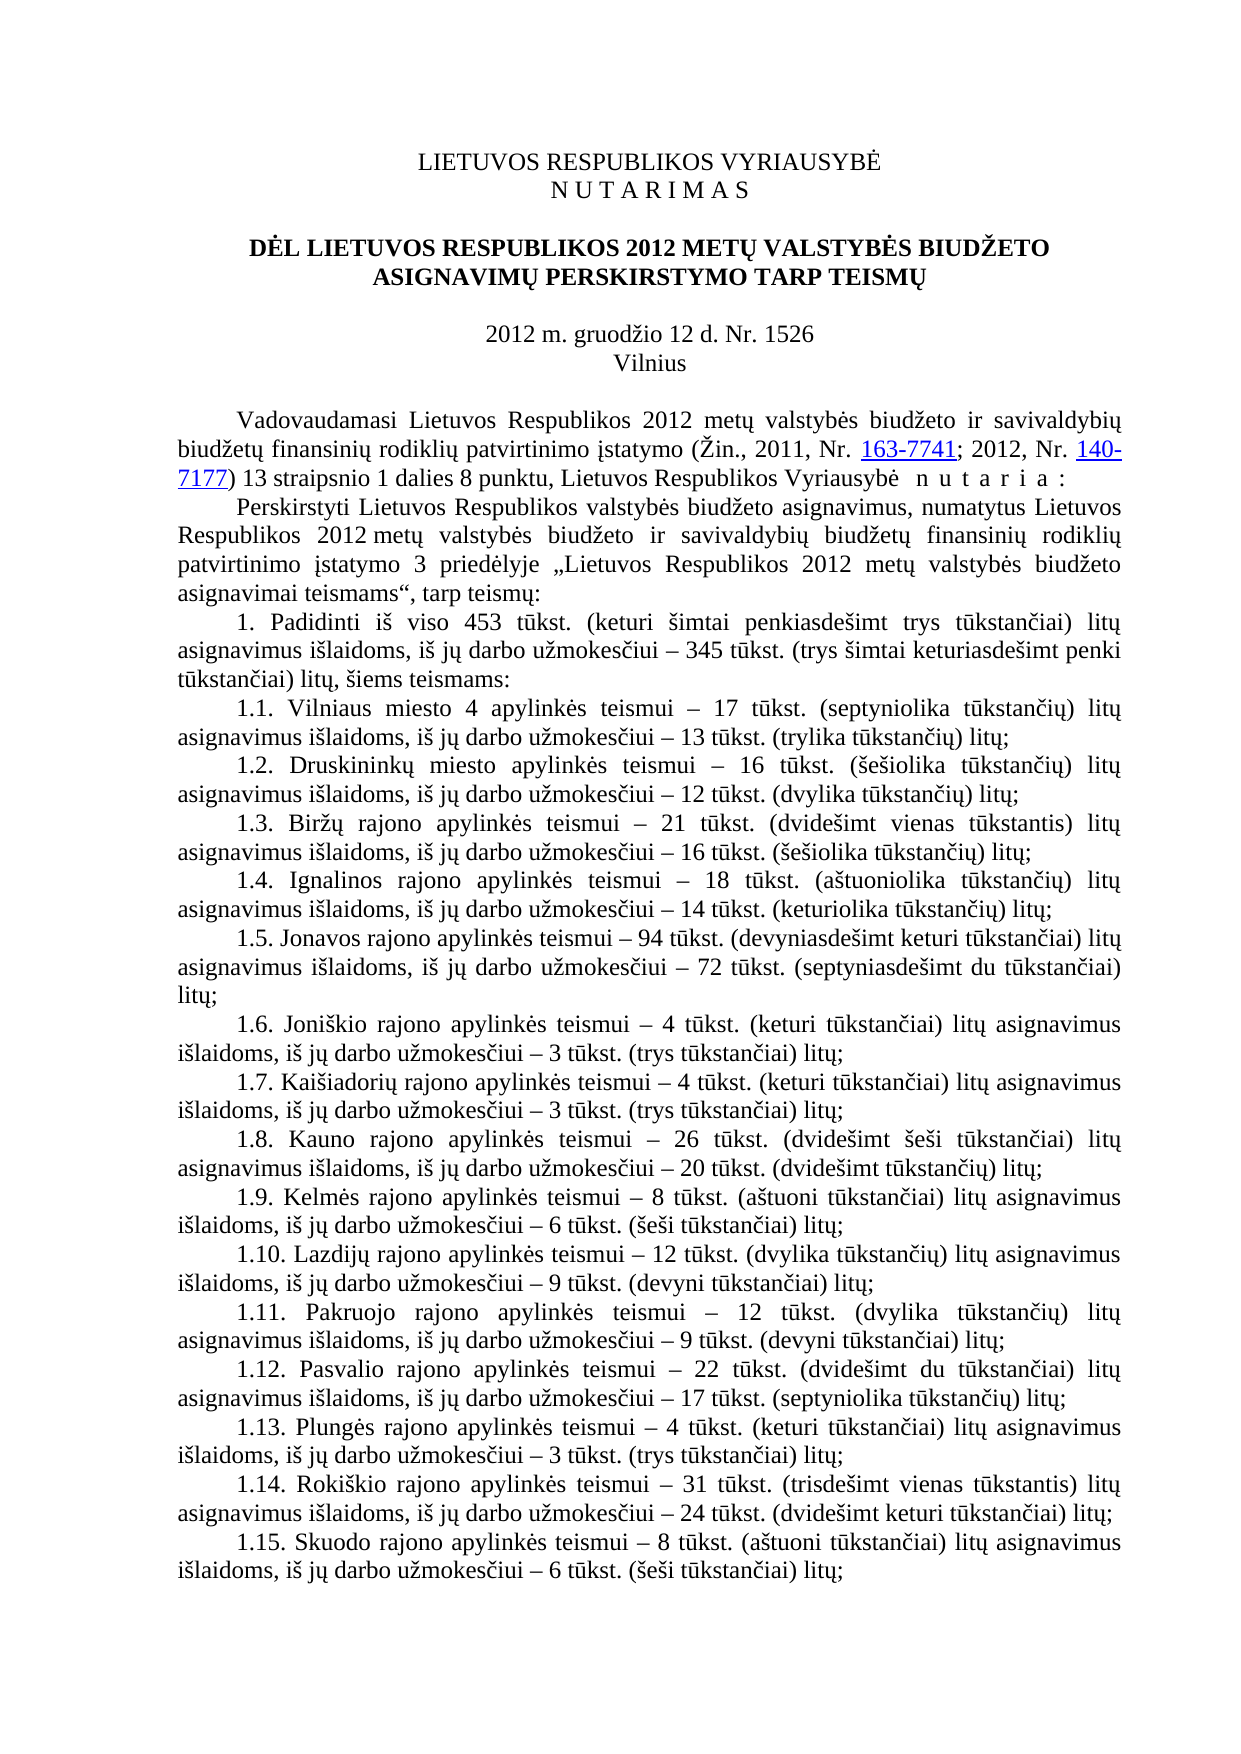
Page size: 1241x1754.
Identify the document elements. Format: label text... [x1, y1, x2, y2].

text 1.14. Rokiškio rajono apylinkės teismui – 31 tūkst. (trisdešimt vienas tūkstantis) litų asignavimus išlaidoms, iš jų darbo užmokesčiui – 24 tūkst. (dvidešimt keturi tūkstančiai) litų; [177, 1469, 1122, 1527]
text 1.8. Kauno rajono apylinkės teismui – 26 tūkst. (dvidešimt šeši tūkstančiai) litų asignavimus išlaidoms, iš jų darbo užmokesčiui – 20 tūkst. (dvidešimt tūkstančių) litų; [177, 1124, 1122, 1182]
text 1.2. Druskininkų miesto apylinkės teismui – 16 tūkst. (šešiolika tūkstančių) litų asignavimus išlaidoms, iš jų darbo užmokesčiui – 12 tūkst. (dvylika tūkstančių) litų; [177, 751, 1122, 808]
text 1.13. Plungės rajono apylinkės teismui – 4 tūkst. (keturi tūkstančiai) litų asignavimus išlaidoms, iš jų darbo užmokesčiui – 3 tūkst. (trys tūkstančiai) litų; [177, 1412, 1122, 1469]
text 1.10. Lazdijų rajono apylinkės teismui – 12 tūkst. (dvylika tūkstančių) litų asignavimus išlaidoms, iš jų darbo užmokesčiui – 9 tūkst. (devyni tūkstančiai) litų; [177, 1239, 1122, 1297]
text 1.7. Kaišiadorių rajono apylinkės teismui – 4 tūkst. (keturi tūkstančiai) litų asignavimus išlaidoms, iš jų darbo užmokesčiui – 3 tūkst. (trys tūkstančiai) litų; [177, 1067, 1122, 1124]
text 2012 m. gruodžio 12 d. Nr. 1526 [177, 319, 1122, 348]
text Vadovaudamasi Lietuvos Respublikos 2012 metų valstybės biudžeto ir savivaldybių biudžetų finansinių rodiklių patvirtinimo įstatymo (Žin., 2011, Nr. 163-7741; 2012, Nr. 140-7177) 13 straipsnio 1 dalies 8 punktu, Lietuvos Respublikos Vyriausybė nutaria: [177, 406, 1122, 492]
text 1.3. Biržų rajono apylinkės teismui – 21 tūkst. (dvidešimt vienas tūkstantis) litų asignavimus išlaidoms, iš jų darbo užmokesčiui – 16 tūkst. (šešiolika tūkstančių) litų; [177, 808, 1122, 866]
text 1.11. Pakruojo rajono apylinkės teismui – 12 tūkst. (dvylika tūkstančių) litų asignavimus išlaidoms, iš jų darbo užmokesčiui – 9 tūkst. (devyni tūkstančiai) litų; [177, 1297, 1122, 1354]
text 1.12. Pasvalio rajono apylinkės teismui – 22 tūkst. (dvidešimt du tūkstančiai) litų asignavimus išlaidoms, iš jų darbo užmokesčiui – 17 tūkst. (septyniolika tūkstančių) litų; [177, 1354, 1122, 1412]
text NUTARIMAS [177, 176, 1122, 204]
text Lietuvos Respublikos Vyriausybė [177, 147, 1122, 176]
text 1.1. Vilniaus miesto 4 apylinkės teismui – 17 tūkst. (septyniolika tūkstančių) litų asignavimus išlaidoms, iš jų darbo užmokesčiui – 13 tūkst. (trylika tūkstančių) litų; [177, 693, 1122, 751]
text 1.4. Ignalinos rajono apylinkės teismui – 18 tūkst. (aštuoniolika tūkstančių) litų asignavimus išlaidoms, iš jų darbo užmokesčiui – 14 tūkst. (keturiolika tūkstančių) litų; [177, 866, 1122, 923]
text Dėl LIETUVOS RESPUBLIKOS 2012 METŲ VALSTYBĖS BIUDŽETO ASIGNAVIMŲ PERSKIRSTYMO TARP TEISMŲ [177, 233, 1122, 291]
text Vilnius [177, 348, 1122, 377]
text 1.9. Kelmės rajono apylinkės teismui – 8 tūkst. (aštuoni tūkstančiai) litų asignavimus išlaidoms, iš jų darbo užmokesčiui – 6 tūkst. (šeši tūkstančiai) litų; [177, 1182, 1122, 1239]
text 1.15. Skuodo rajono apylinkės teismui – 8 tūkst. (aštuoni tūkstančiai) litų asignavimus išlaidoms, iš jų darbo užmokesčiui – 6 tūkst. (šeši tūkstančiai) litų; [177, 1527, 1122, 1584]
text 1. Padidinti iš viso 453 tūkst. (keturi šimtai penkiasdešimt trys tūkstančiai) litų asignavimus išlaidoms, iš jų darbo užmokesčiui – 345 tūkst. (trys šimtai keturiasdešimt penki tūkstančiai) litų, šiems teismams: [177, 607, 1122, 693]
text Perskirstyti Lietuvos Respublikos valstybės biudžeto asignavimus, numatytus Lietuvos Respublikos 2012 metų valstybės biudžeto ir savivaldybių biudžetų finansinių rodiklių patvirtinimo įstatymo 3 priedėlyje „Lietuvos Respublikos 2012 metų valstybės biudžeto asignavimai teismams“, tarp teismų: [177, 492, 1122, 607]
text 1.6. Joniškio rajono apylinkės teismui – 4 tūkst. (keturi tūkstančiai) litų asignavimus išlaidoms, iš jų darbo užmokesčiui – 3 tūkst. (trys tūkstančiai) litų; [177, 1009, 1122, 1067]
text 1.5. Jonavos rajono apylinkės teismui – 94 tūkst. (devyniasdešimt keturi tūkstančiai) litų asignavimus išlaidoms, iš jų darbo užmokesčiui – 72 tūkst. (septyniasdešimt du tūkstančiai) litų; [177, 923, 1122, 1009]
